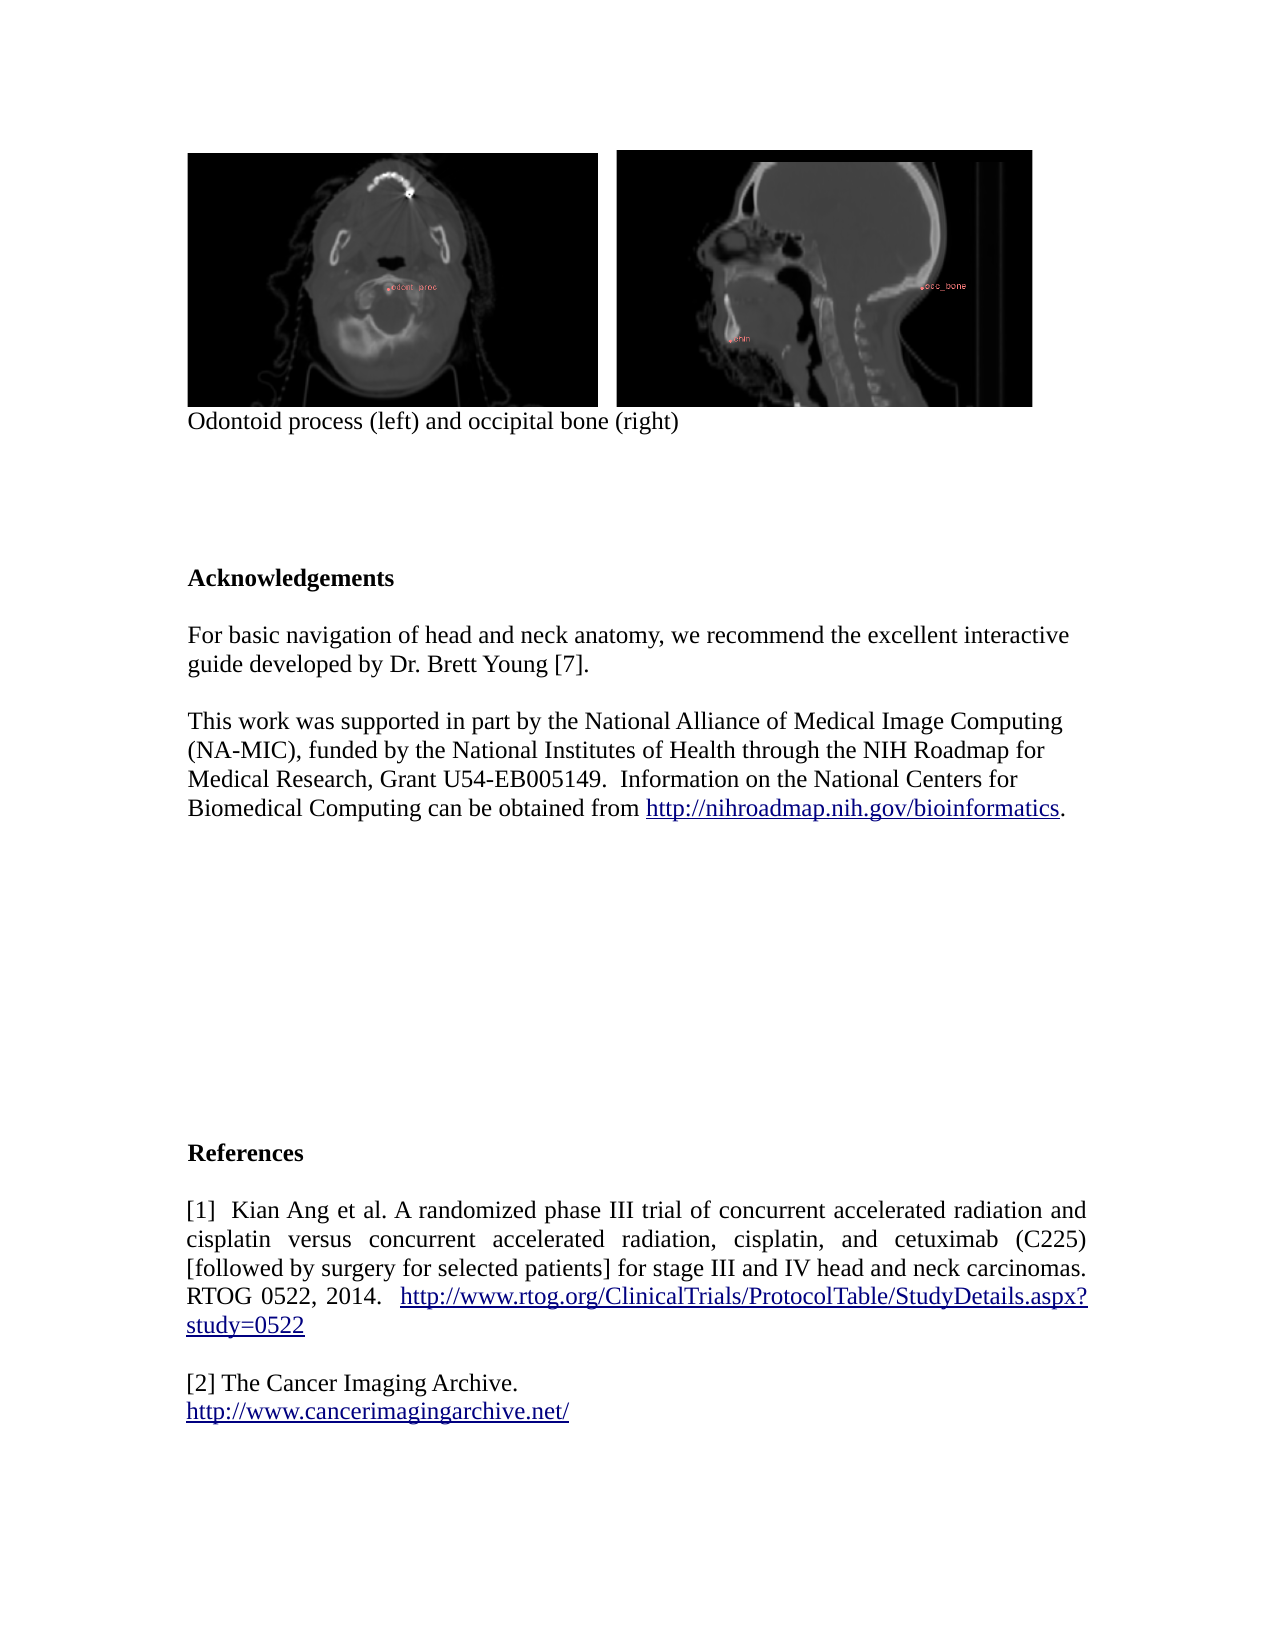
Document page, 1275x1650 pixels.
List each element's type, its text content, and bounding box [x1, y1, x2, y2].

text Odontoid process (left) and occipital bone (right) [187, 406, 1087, 435]
text Acknowledgements [187, 563, 1087, 591]
text [2] The Cancer Imaging Archive. [186, 1368, 1087, 1396]
picture [187, 153, 598, 407]
text http://www.cancerimagingarchive.net/ [186, 1396, 1087, 1425]
text For basic navigation of head and neck anatomy, we recommend the excellent interactive guide developed by Dr. Brett Young [7]. [187, 620, 1087, 678]
picture [616, 150, 1033, 407]
text [1] Kian Ang et al. A randomized phase III trial of concurrent accelerated radiation and cisplatin versus concurrent accelerated radiation, cisplatin, and cetuximab (C225) [followed by surgery for selected patients] for stage III and IV head and neck carcinomas. RTOG 0522, 2014. http://www.rtog.org/ClinicalTrials/ProtocolTable/StudyDetails.aspx?study=0522 [186, 1195, 1087, 1339]
text This work was supported in part by the National Alliance of Medical Image Computing (NA-MIC), funded by the National Institutes of Health through the NIH Roadmap for Medical Research, Grant U54-EB005149. Information on the National Centers for Biomedical Computing can be obtained from http://nihroadmap.nih.gov/bioinformatics. [187, 706, 1087, 821]
text References [187, 1138, 1087, 1166]
